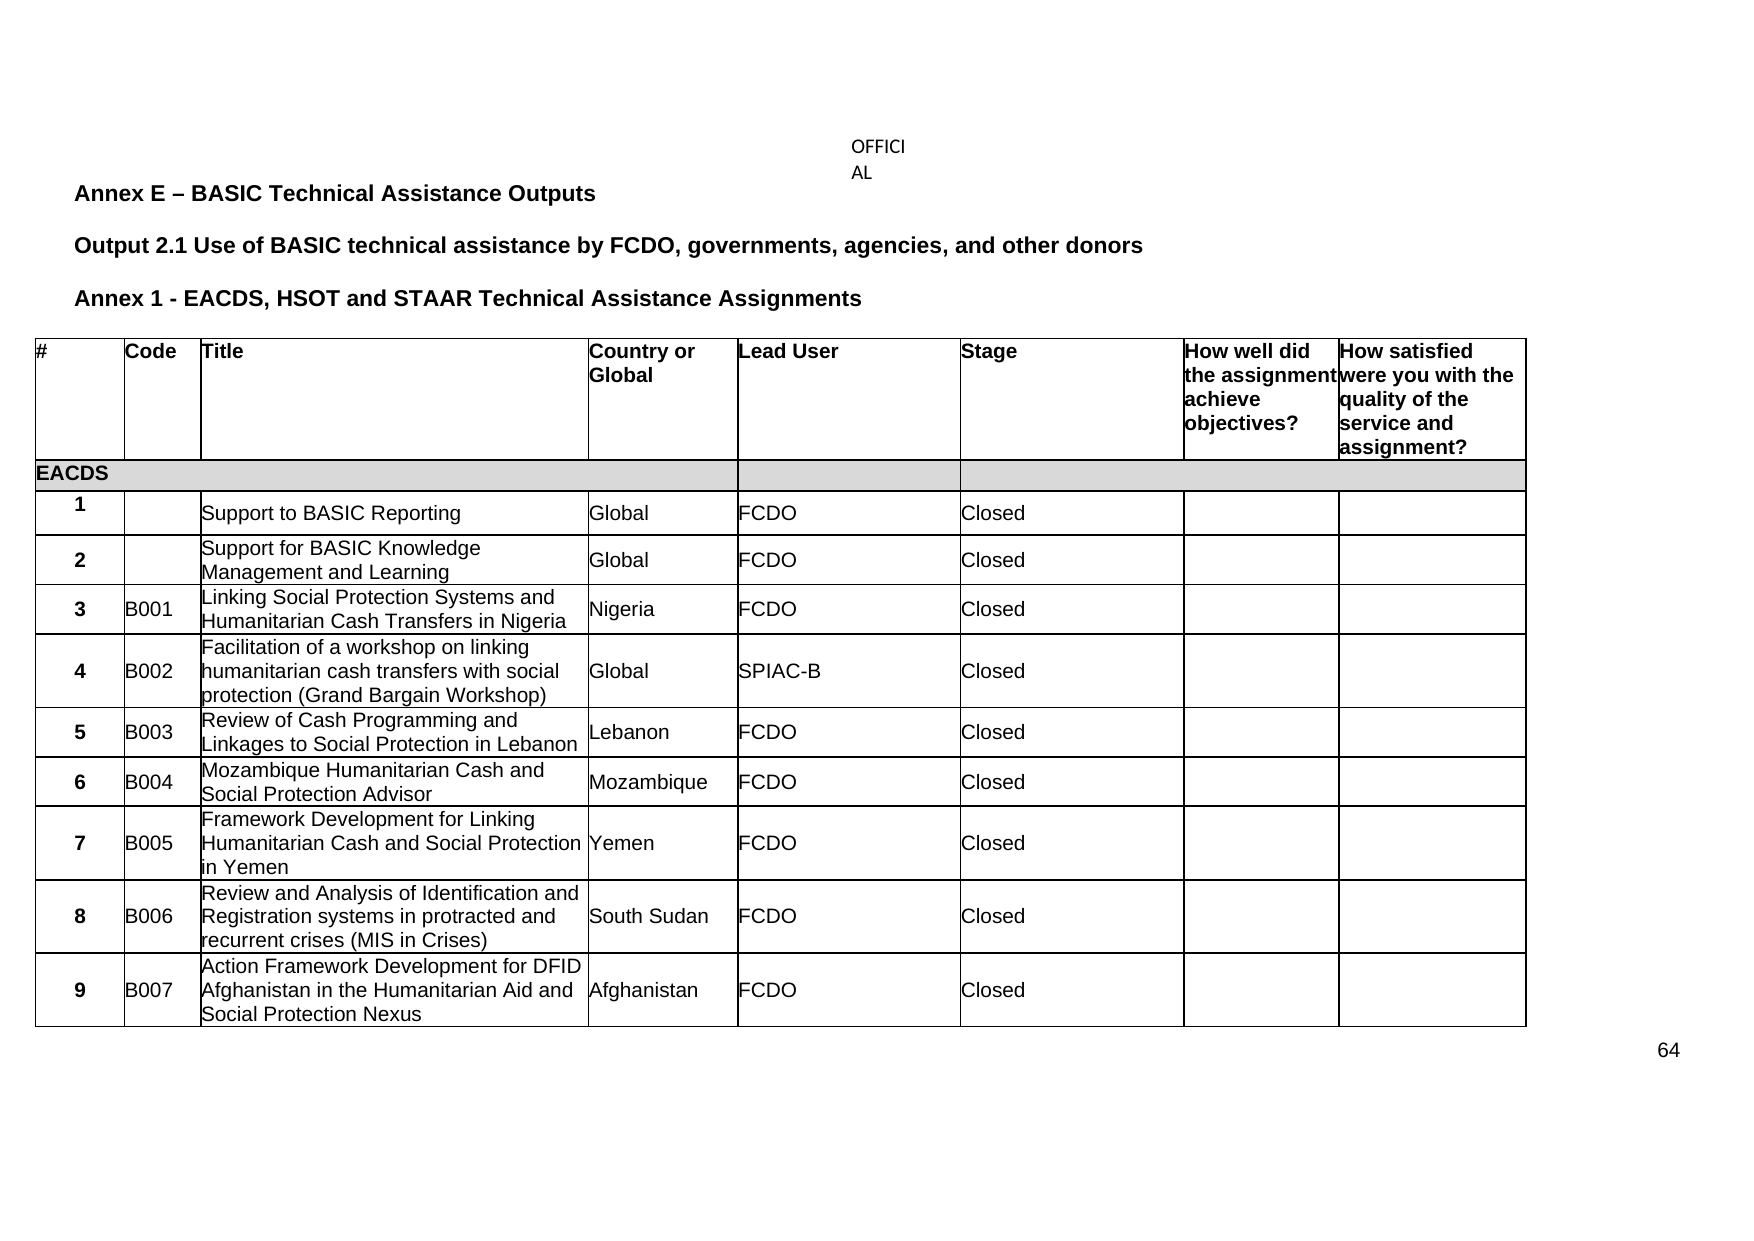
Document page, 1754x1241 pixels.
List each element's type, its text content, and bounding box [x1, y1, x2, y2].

table_cell EACDS [36, 461, 737, 490]
table_cell Mozambique Humanitarian Cash and Social Protection Advisor [202, 758, 588, 805]
table_cell [125, 492, 200, 534]
table_cell Action Framework Development for DFID Afghanistan in the Humanitarian Aid and Social Protection Nexus [202, 954, 588, 1026]
table_cell B007 [125, 954, 200, 1026]
table_cell Closed [961, 585, 1183, 633]
table_cell Nigeria [589, 585, 737, 633]
table_cell FCDO [739, 492, 960, 534]
table_cell [1340, 492, 1525, 534]
table_cell Closed [961, 807, 1183, 879]
table_cell FCDO [739, 954, 960, 1026]
table_cell FCDO [739, 881, 960, 952]
table_header Country or Global [589, 339, 737, 459]
table_cell Closed [961, 492, 1183, 534]
table_header How satisfied were you with the quality of the service and assignment? [1340, 339, 1525, 459]
table_cell [1340, 708, 1525, 756]
text Annex 1 - EACDS, HSOT and STAAR Technical Assistance Assignments [74, 285, 1680, 311]
table_cell Closed [961, 708, 1183, 756]
table_cell B003 [125, 708, 200, 756]
table_header Code [125, 339, 200, 459]
table_cell [1340, 758, 1525, 805]
table_cell [1185, 492, 1338, 534]
table_header Stage [961, 339, 1183, 459]
table_cell Closed [961, 954, 1183, 1026]
table_cell [1185, 881, 1338, 952]
table_cell Support to BASIC Reporting [202, 492, 588, 534]
table_cell B006 [125, 881, 200, 952]
table_cell 2 [36, 536, 124, 583]
table_cell 3 [36, 585, 124, 633]
table_cell [739, 461, 960, 490]
table_cell SPIAC-B [739, 635, 960, 706]
table_cell [1185, 635, 1338, 706]
table_cell B004 [125, 758, 200, 805]
table_cell [1340, 881, 1525, 952]
text Output 2.1 Use of BASIC technical assistance by FCDO, governments, agencies, and other donors [74, 232, 1680, 258]
table_cell [1185, 708, 1338, 756]
table_cell [1340, 536, 1525, 583]
table_cell Framework Development for Linking Humanitarian Cash and Social Protection in Yemen [202, 807, 588, 879]
table_cell 4 [36, 635, 124, 706]
table_cell Support for BASIC Knowledge Management and Learning [202, 536, 588, 583]
table_cell [961, 461, 1525, 490]
table_cell Afghanistan [589, 954, 737, 1026]
table_cell 1 [36, 492, 124, 534]
table_cell B005 [125, 807, 200, 879]
table_cell FCDO [739, 758, 960, 805]
table_cell [1185, 585, 1338, 633]
table_cell B002 [125, 635, 200, 706]
table_cell Closed [961, 881, 1183, 952]
table_cell 9 [36, 954, 124, 1026]
text [913, 179, 1680, 206]
table_cell 8 [36, 881, 124, 952]
table_cell Linking Social Protection Systems and Humanitarian Cash Transfers in Nigeria [202, 585, 588, 633]
table_header Title [202, 339, 588, 459]
table_cell FCDO [739, 536, 960, 583]
table_cell Global [589, 492, 737, 534]
table_cell Global [589, 536, 737, 583]
table_cell FCDO [739, 585, 960, 633]
table_header How well did the assignment achieve objectives? [1185, 339, 1338, 459]
table_cell B001 [125, 585, 200, 633]
table_cell Review and Analysis of Identification and Registration systems in protracted and recurrent crises (MIS in Crises) [202, 881, 588, 952]
table_cell [1340, 585, 1525, 633]
table_cell Review of Cash Programming and Linkages to Social Protection in Lebanon [202, 708, 588, 756]
table_cell Closed [961, 536, 1183, 583]
table_cell FCDO [739, 708, 960, 756]
table_cell [1185, 536, 1338, 583]
table_cell 7 [36, 807, 124, 879]
table_cell FCDO [739, 807, 960, 879]
table_cell Lebanon [589, 708, 737, 756]
table_cell Global [589, 635, 737, 706]
table_cell [125, 536, 200, 583]
table_cell Facilitation of a workshop on linking humanitarian cash transfers with social protection (Grand Bargain Workshop) [202, 635, 588, 706]
table_cell Yemen [589, 807, 737, 879]
table_cell [1185, 758, 1338, 805]
table_cell [1340, 954, 1525, 1026]
table_header Lead User [739, 339, 960, 459]
table_cell 5 [36, 708, 124, 756]
table_cell South Sudan [589, 881, 737, 952]
table_cell [1185, 807, 1338, 879]
text Annex E – BASIC Technical Assistance Outputs [74, 179, 841, 206]
table_cell Closed [961, 635, 1183, 706]
table_cell Mozambique [589, 758, 737, 805]
table_cell Closed [961, 758, 1183, 805]
table_cell [1340, 807, 1525, 879]
table_cell 6 [36, 758, 124, 805]
table_header # [36, 339, 124, 459]
table_cell [1340, 635, 1525, 706]
table_cell [1185, 954, 1338, 1026]
